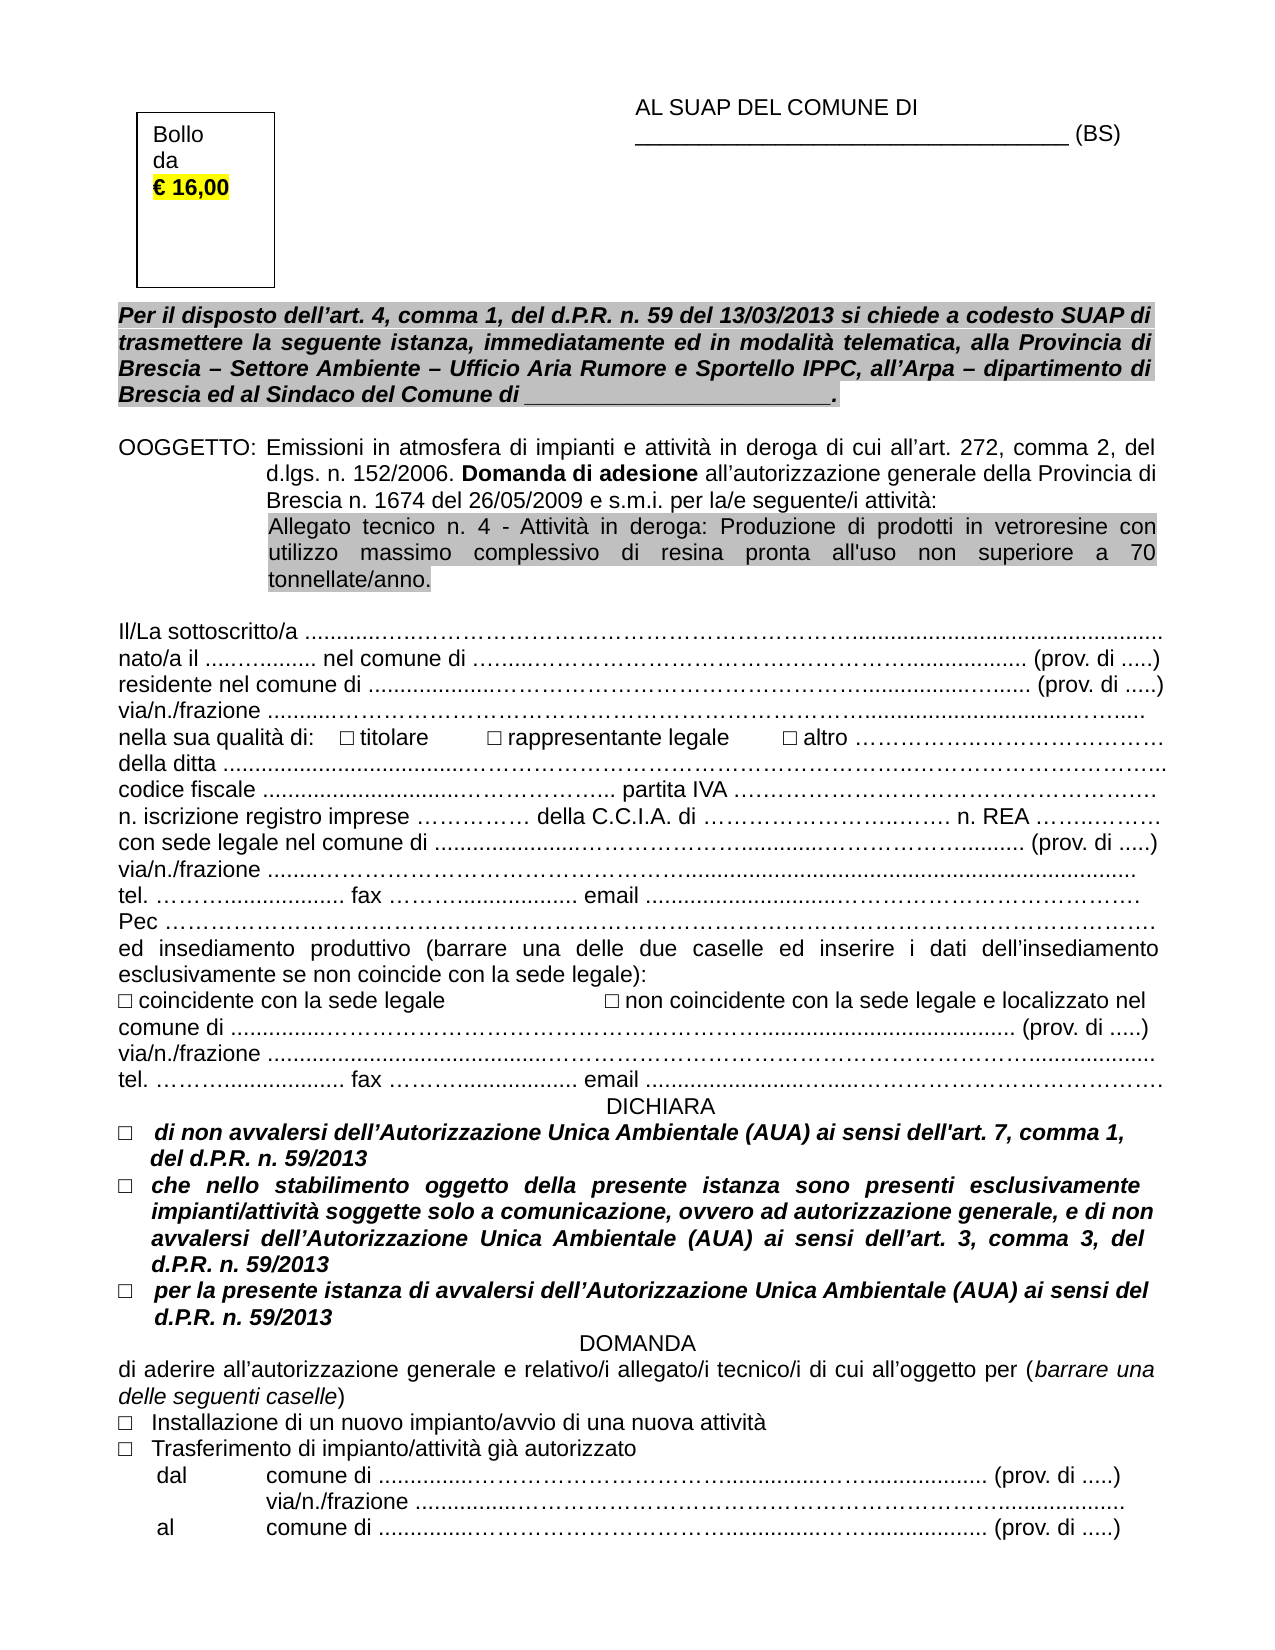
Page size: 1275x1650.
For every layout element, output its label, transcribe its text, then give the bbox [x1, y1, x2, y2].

text DICHIARA [118, 1093, 1203, 1119]
text □ di non avvalersi dell’Autorizzazione Unica Ambientale (AUA) ai sensi dell'art. 7, comma 1, [118, 1119, 1157, 1145]
text Il/La sottoscritto/a ............…..…………………………………………………................................................. [118, 618, 1203, 645]
text □ che nello stabilimento oggetto della presente istanza sono presenti esclusivamente impianti/attività soggette solo a comunicazione, ovvero ad autorizzazione generale, e di non avvalersi dell’Autorizzazione Unica Ambientale (AUA) ai sensi dell’art. 3, comma 3, del d.P.R. n. 59/2013 [118, 1172, 1157, 1277]
text Allegato tecnico n. 4 - Attività in deroga: Produzione di prodotti in vetroresine con utilizzo massimo complessivo di resina pronta all'uso non superiore a 70 tonnellate/anno. [268, 513, 1157, 592]
text Bollo [153, 121, 258, 147]
text AL SUAP DEL COMUNE DI [561, 94, 1157, 120]
text Per il disposto dell’art. 4, comma 1, del d.P.R. n. 59 del 13/03/2013 si chiede a codesto SUAP di trasmettere la seguente istanza, immediatamente ed in modalità telematica, alla Provincia di Brescia – Settore Ambiente – Ufficio Aria Rumore e Sportello IPPC, all’Arpa – dipartimento di Brescia ed al Sindaco del Comune di ________________________. [118, 302, 1155, 407]
text □ per la presente istanza di avvalersi dell’Autorizzazione Unica Ambientale (AUA) ai sensi del d.P.R. n. 59/2013 [118, 1277, 1157, 1330]
text □ coincidente con la sede legale □ non coincidente con la sede legale e localizzato nel [118, 987, 1203, 1014]
text via/n./frazione ...........……………………………………………………………................................……..... [118, 697, 1203, 724]
text della ditta ......................................…………………………………………………..………………….………... [118, 750, 1203, 776]
text € 16,00 [153, 173, 258, 200]
text via/n./frazione ............................................……………………………………………………….................... [118, 1040, 1203, 1066]
text via/n./frazione ................……………………………………………………….................... [192, 1488, 1157, 1514]
text □ Installazione di un nuovo impianto/avvio di una nuova attività [118, 1409, 1157, 1435]
text tel. ………................... fax ………................... email ..............................…………………………………. [118, 882, 1203, 908]
text del d.P.R. n. 59/2013 [118, 1145, 1157, 1172]
text dal comune di ...............……………………………...............……................... (prov. di .....) [118, 1462, 1157, 1488]
text nato/a il .....…......... nel comune di .….....…………………………….……………................... (prov. di .....) [118, 645, 1203, 671]
text residente nel comune di ....................………………………………………….................…...... (prov. di .....) [118, 671, 1203, 697]
text □ Trasferimento di impianto/attività già autorizzato [118, 1435, 1157, 1462]
text DOMANDA [118, 1330, 1157, 1356]
text Pec …………………………………………………………………………………………………………………. [118, 908, 1203, 934]
text con sede legale nel comune di .......................………………….............……………….......... (prov. di .....) [118, 829, 1203, 856]
text OOGGETTO: Emissioni in atmosfera di impianti e attività in deroga di cui all’art. 272, comma 2, del d.lgs. n. 152/2006. Domanda di adesione all’autorizzazione generale della Provincia di Brescia n. 1674 del 26/05/2009 e s.m.i. per la/e seguente/i attività: [118, 434, 1157, 513]
text ed insediamento produttivo (barrare una delle due caselle ed inserire i dati dell’insediamento esclusivamente se non coincide con la sede legale): [118, 934, 1160, 987]
text comune di ...............…………………………………………………........................................ (prov. di .....) [118, 1014, 1203, 1040]
text __________________________________ (BS) [413, 120, 1157, 146]
text da [153, 147, 258, 173]
text al comune di ...............……………………………...............……................... (prov. di .....) [118, 1514, 1157, 1541]
text nella sua qualità di: □ titolare □ rappresentante legale □ altro ……………..…………………… [118, 724, 1203, 750]
text codice fiscale ...............................………………... partita IVA ….………………………………………….… [118, 776, 1203, 803]
text tel. ………................... fax ………................... email .........................….....…………………………………. [118, 1066, 1203, 1093]
text via/n./frazione ........…………………………………………....................................................................... [118, 856, 1203, 882]
text di aderire all’autorizzazione generale e relativo/i allegato/i tecnico/i di cui all’oggetto per (barrare una delle seguenti caselle) [118, 1356, 1157, 1409]
text n. iscrizione registro imprese …………… della C.C.I.A. di ……………………..……. n. REA ……..……… [118, 803, 1203, 829]
